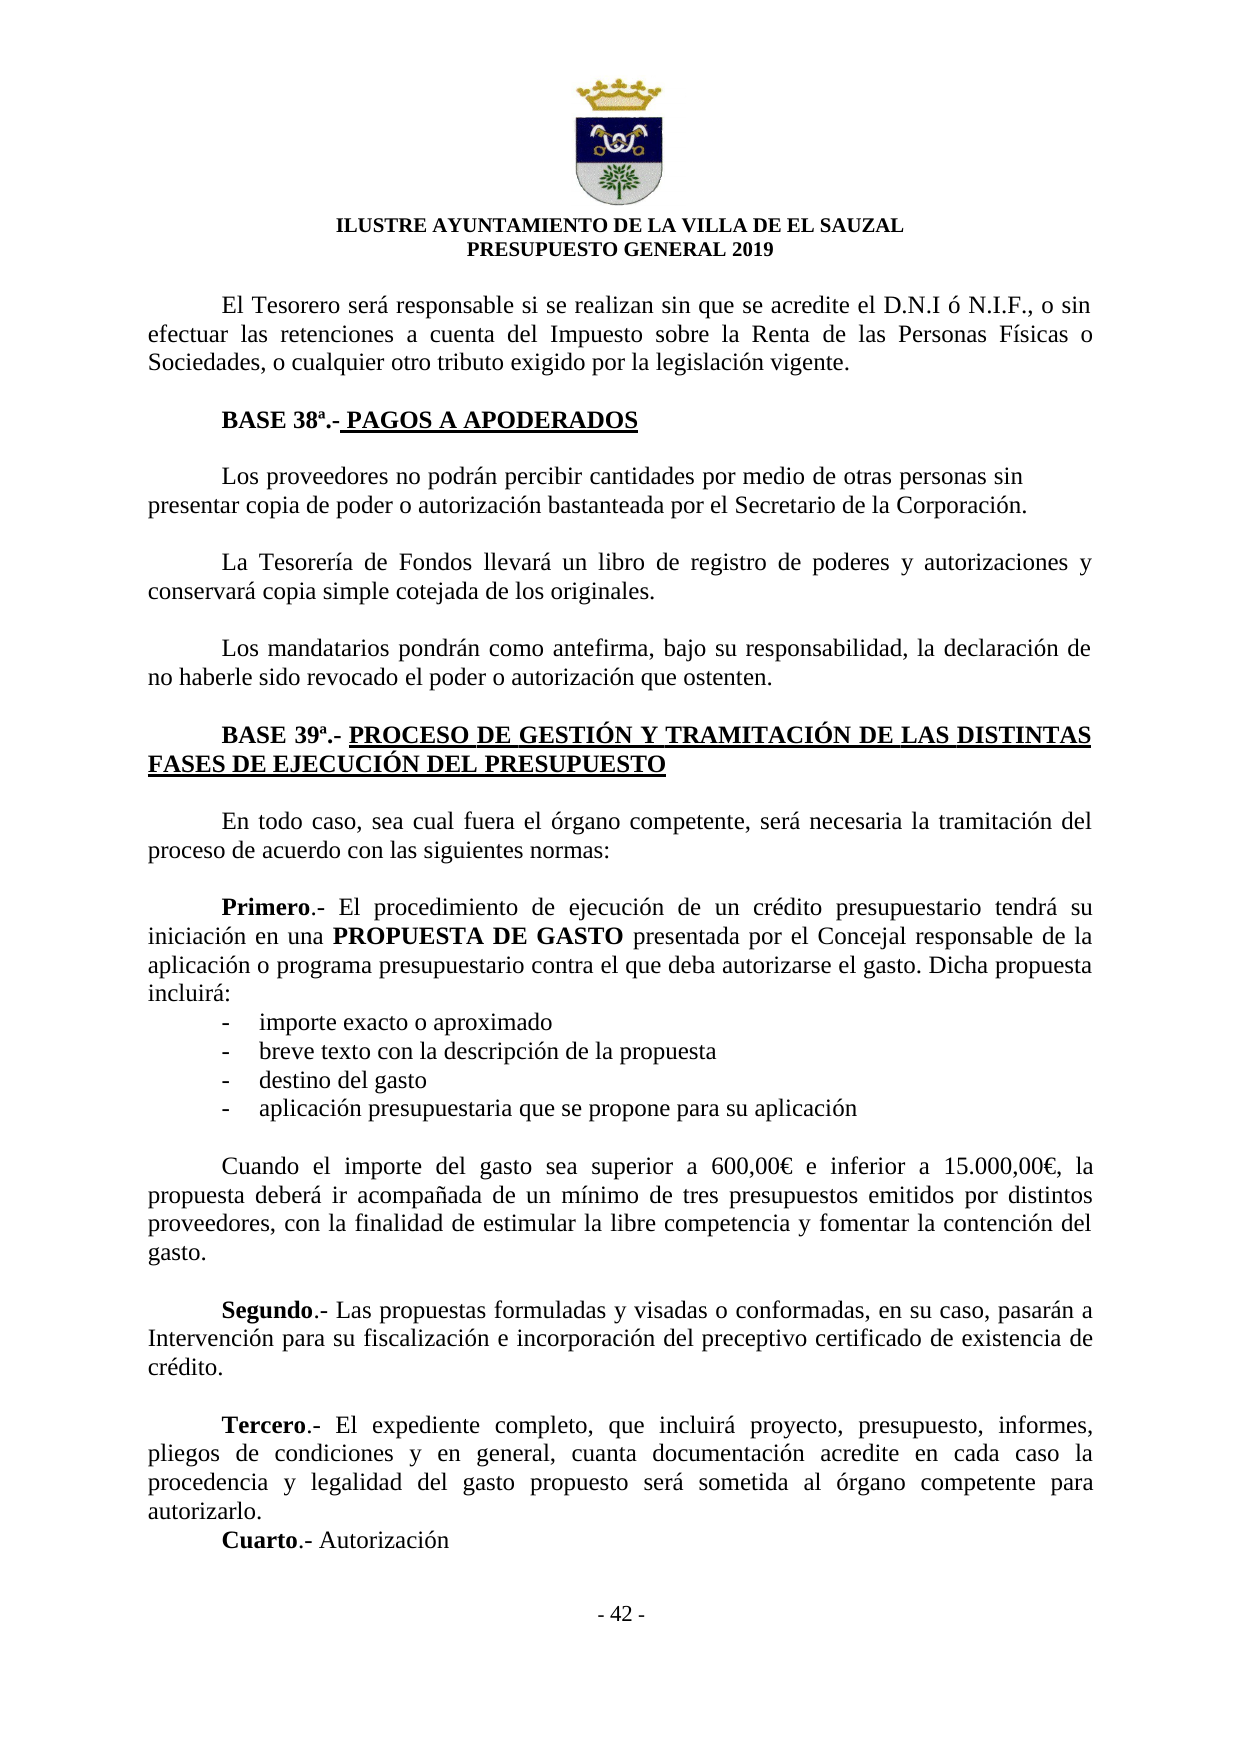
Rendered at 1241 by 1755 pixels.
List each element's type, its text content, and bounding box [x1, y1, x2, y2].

text Cuando el importe del gasto sea superior a 600,00€ e inferior a 15.000,00€, la propuesta deberá ir acompañada de un mínimo de tres presupuestos emitidos por distintos proveedores, con la finalidad de estimular la libre competencia y fomentar la contención del gasto. [148, 1151, 1094, 1266]
list destino del gasto [221, 1065, 1141, 1093]
text Segundo.- Las propuestas formuladas y visadas o conformadas, en su caso, pasarán a Intervención para su fiscalización e incorporación del preceptivo certificado de existencia de crédito. [148, 1295, 1094, 1381]
subtitle BASE 39ª.- PROCESO DE GESTIÓN Y TRAMITACIÓN DE LAS DISTINTAS FASES DE EJECUCIÓN DEL PRESUPUESTO [148, 720, 1094, 778]
list importe exacto o aproximado [221, 1007, 1141, 1036]
text Los proveedores no podrán percibir cantidades por medio de otras personas sin presentar copia de poder o autorización bastanteada por el Secretario de la Corporación. [148, 462, 1093, 518]
text Cuarto.- Autorización [221, 1525, 1141, 1553]
text El Tesorero será responsable si se realizan sin que se acredite el D.N.I ó N.I.F., o sin efectuar las retenciones a cuenta del Impuesto sobre la Renta de las Personas Físicas o Sociedades, o cualquier otro tributo exigido por la legislación vigente. [148, 290, 1093, 376]
text Tercero.- El expediente completo, que incluirá proyecto, presupuesto, informes, pliegos de condiciones y en general, cuanta documentación acredite en cada caso la procedencia y legalidad del gasto propuesto será sometida al órgano competente para autorizarlo. [148, 1410, 1093, 1525]
text La Tesorería de Fondos llevará un libro de registro de poderes y autorizaciones y conservará copia simple cotejada de los originales. [148, 547, 1094, 605]
subtitle BASE 38ª.- PAGOS A APODERADOS [221, 405, 1141, 434]
list breve texto con la descripción de la propuesta [221, 1036, 1141, 1065]
list aplicación presupuestaria que se propone para su aplicación [221, 1093, 1141, 1122]
text En todo caso, sea cual fuera el órgano competente, será necesaria la tramitación del proceso de acuerdo con las siguientes normas: [148, 806, 1093, 863]
text Primero.- El procedimiento de ejecución de un crédito presupuestario tendrá su iniciación en una PROPUESTA DE GASTO presentada por el Concejal responsable de la aplicación o programa presupuestario contra el que deba autorizarse el gasto. Dicha propuesta incluirá: [148, 892, 1093, 1007]
text Los mandatarios pondrán como antefirma, bajo su responsabilidad, la declaración de no haberle sido revocado el poder o autorización que ostenten. [148, 633, 1093, 691]
